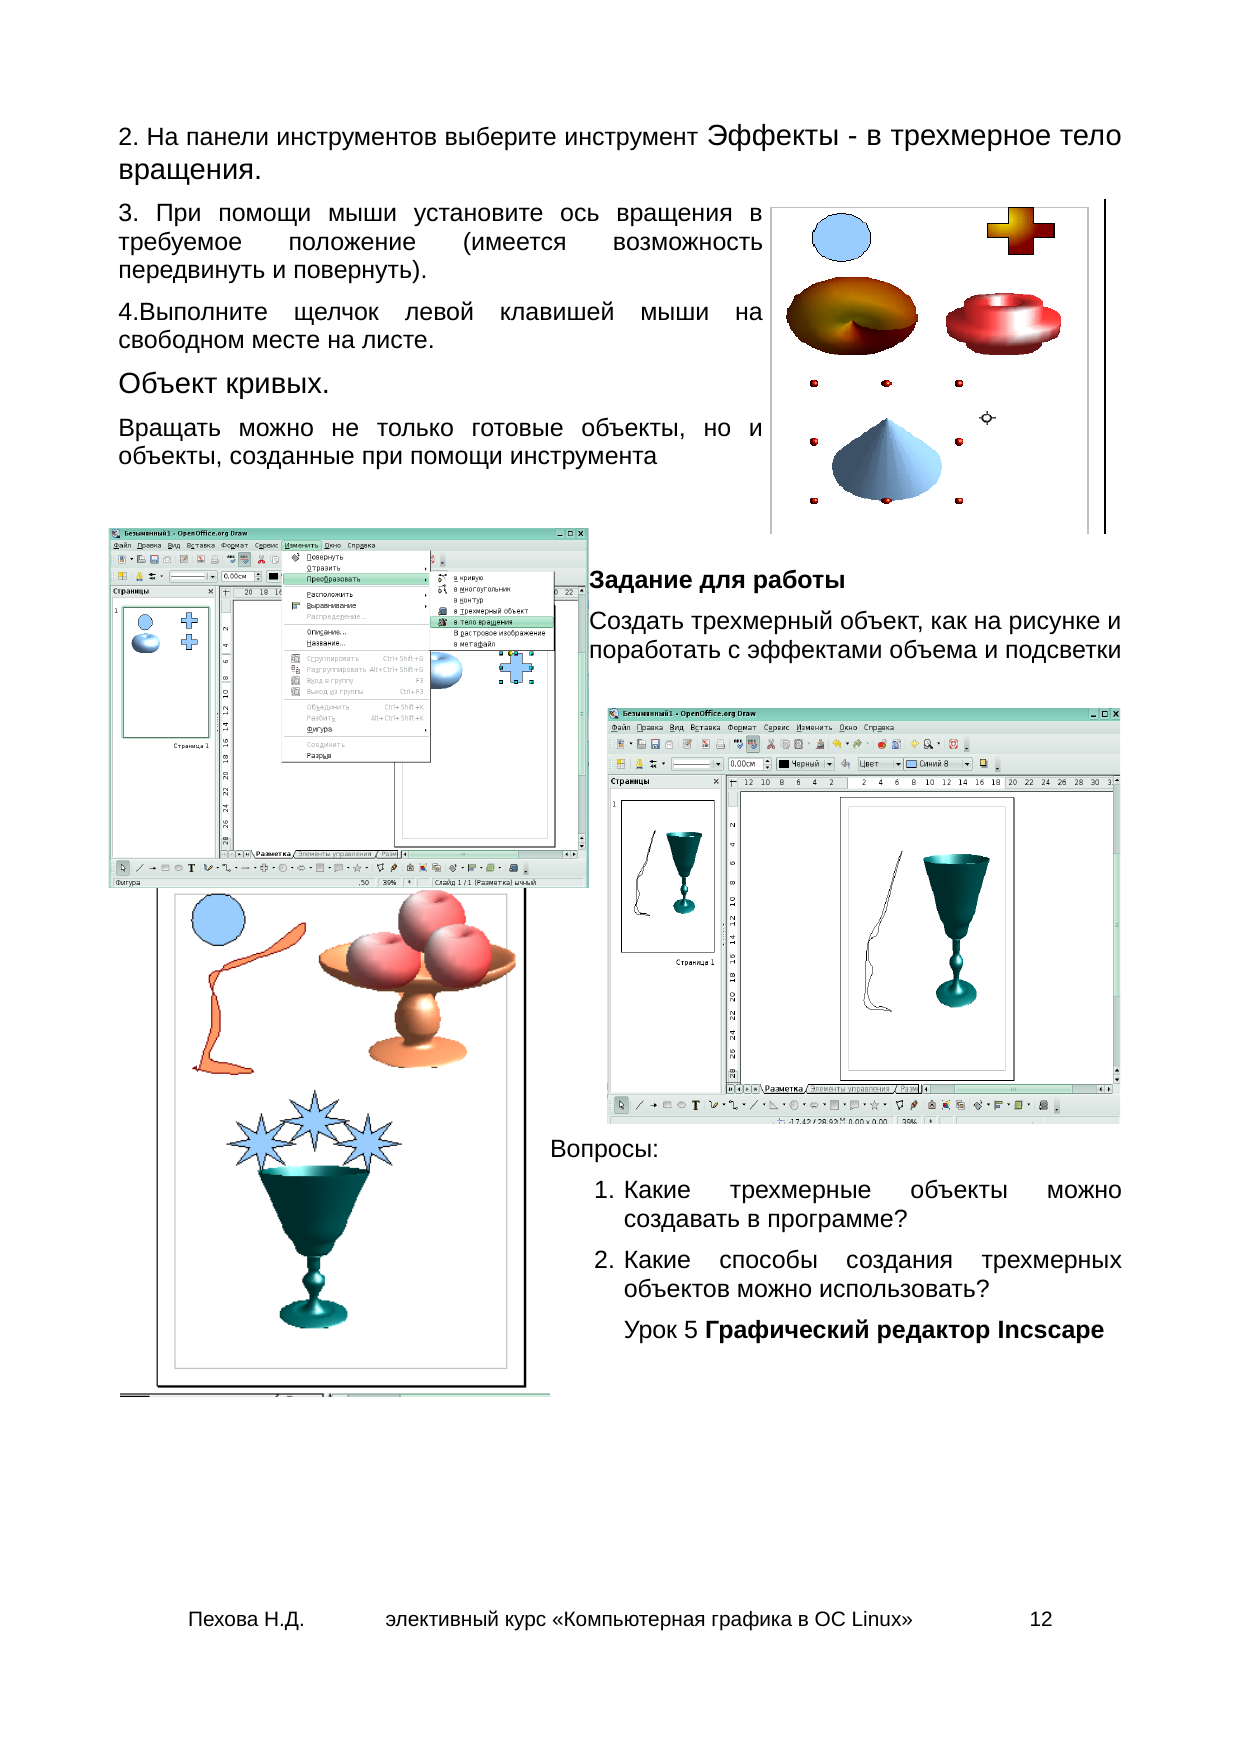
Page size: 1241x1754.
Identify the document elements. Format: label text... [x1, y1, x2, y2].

text 3. При помощи мыши установите ось вращения в требуемое положение (имеется возможность передвинуть и повернуть). [118, 198, 1122, 284]
text [1106, 366, 1122, 400]
text 2. На панели инструментов выберите инструмент Эффекты - в трехмерное тело вращения. [118, 118, 1122, 185]
picture [607, 708, 1121, 1124]
text Вращать можно не только готовые объекты, но и объекты, созданные при помощи инструмента [118, 412, 763, 470]
list Какие трехмерные объекты можно создавать в программе? [550, 1175, 1122, 1232]
picture [108, 528, 589, 1397]
text Задание для работы [589, 565, 1122, 594]
text Вопросы: [550, 1105, 1122, 1162]
text 4.Выполните щелчок левой клавишей мыши на свободном месте на листе. [118, 296, 763, 354]
list Какие способы создания трехмерных объектов можно использовать? [550, 1245, 1122, 1302]
picture [763, 199, 1106, 534]
list Урок 5 Графический редактор Incscape [550, 1315, 1122, 1344]
text Создать трехмерный объект, как на рисунке и поработать с эффектами объема и подсветки [589, 606, 1122, 664]
text Объект кривых. [118, 366, 763, 400]
